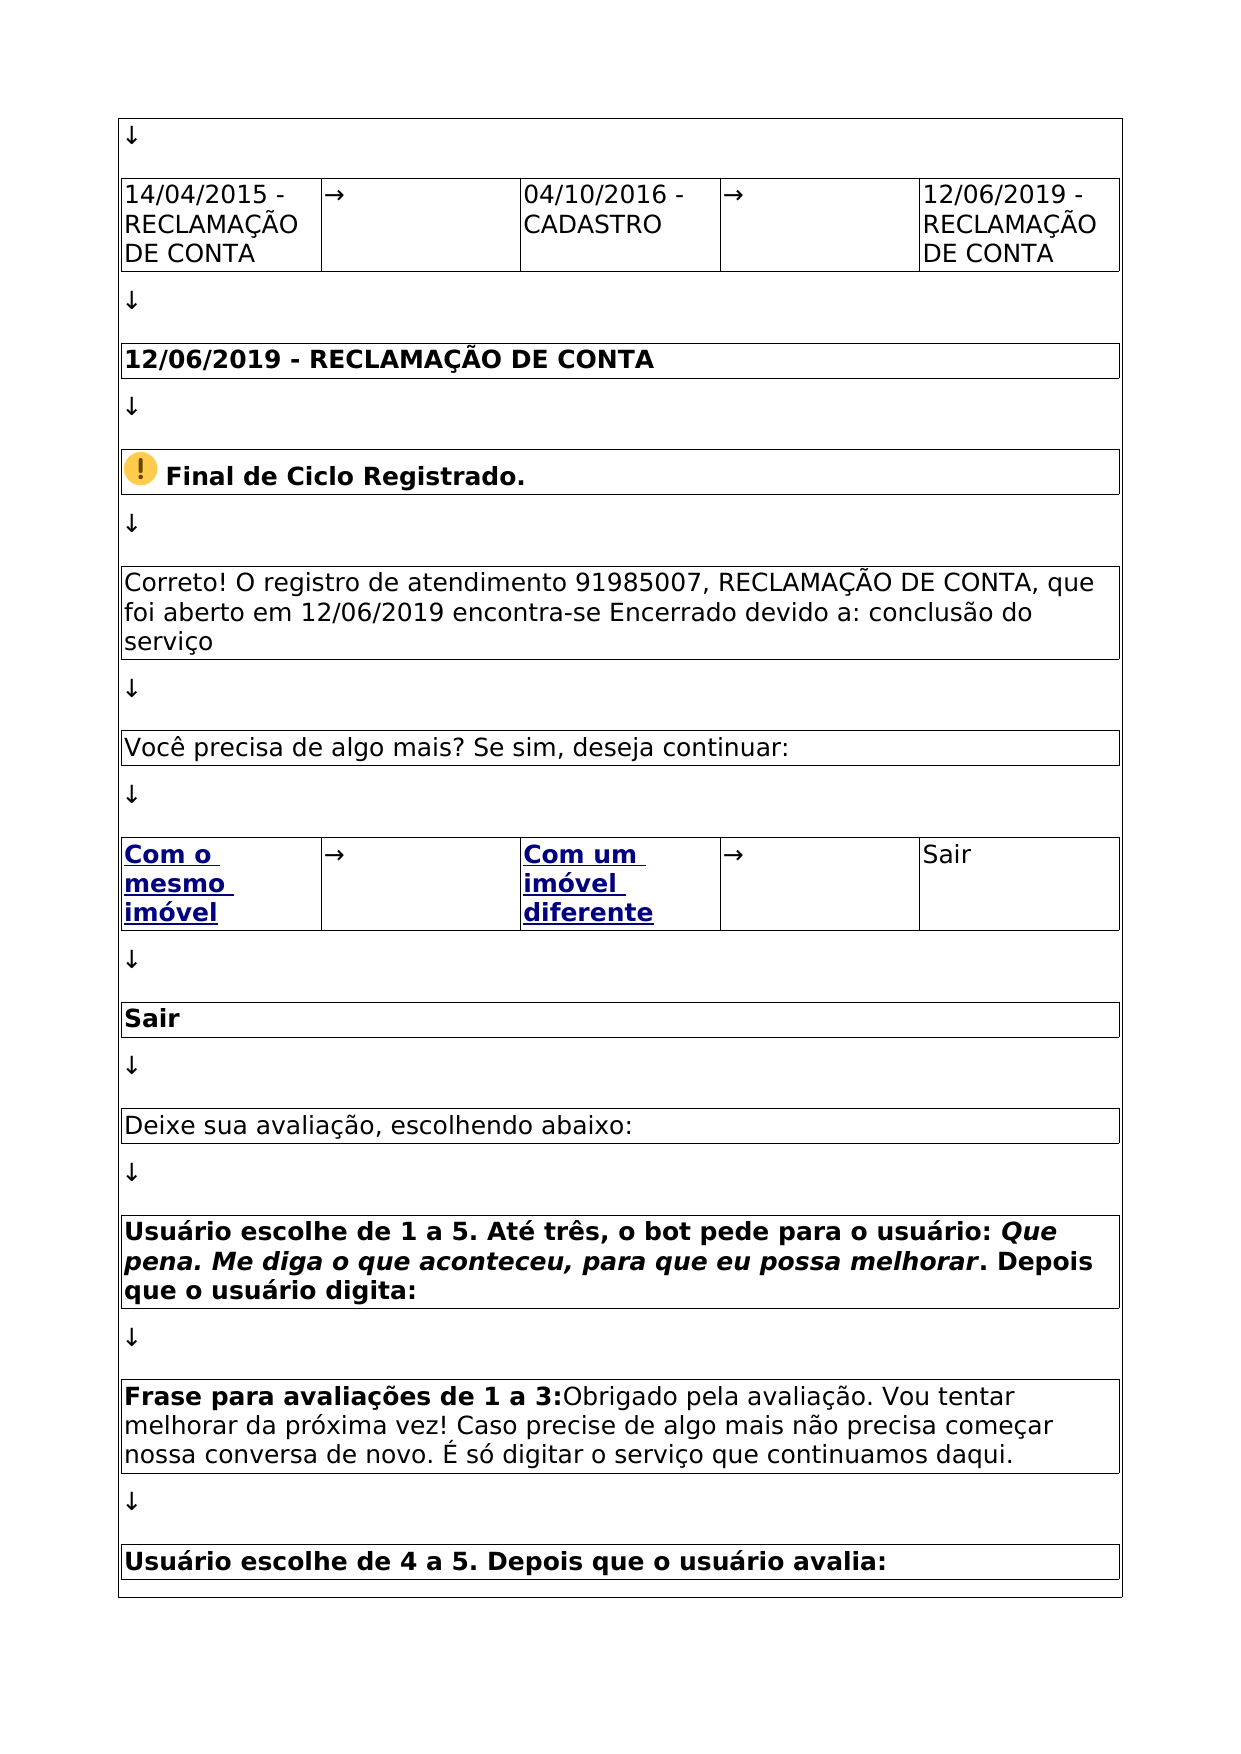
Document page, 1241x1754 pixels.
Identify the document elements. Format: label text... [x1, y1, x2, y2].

table_header Frase para avaliações de 1 a 3:Obrigado pela avaliação. Vou tentar melhorar da próxima vez! Caso precise de algo mais não precisa começar nossa conversa de novo. É só digitar o serviço que continuamos daqui. [122, 1380, 1119, 1473]
table_header Deixe sua avaliação, escolhendo abaixo: [122, 1109, 1119, 1143]
table_header → [322, 179, 520, 271]
table_header Usuário escolhe de 4 a 5. Depois que o usuário avalia: [122, 1545, 1119, 1579]
table_header Sair [920, 838, 1119, 930]
table_header Com o mesmo imóvel [122, 838, 321, 930]
table_header ↓ ↓ ↓ ↓ ↓ ↓ ↓ ↓ ↓ ↓ ↓ [119, 119, 1122, 1597]
table_header 04/10/2016 - CADASTRO [521, 179, 720, 271]
table_header Usuário escolhe de 1 a 5. Até três, o bot pede para o usuário: Que pena. Me diga o que aconteceu, para que eu possa melhorar. Depois que o usuário digita: [122, 1216, 1119, 1308]
table_header 14/04/2015 - RECLAMAÇÃO DE CONTA [122, 179, 321, 271]
table_header Você precisa de algo mais? Se sim, deseja continuar: [122, 731, 1119, 765]
table_header Sair [122, 1003, 1119, 1037]
table_header → [721, 179, 919, 271]
table_header 12/06/2019 - RECLAMAÇÃO DE CONTA [920, 179, 1119, 271]
table_header Final de Ciclo Registrado. [122, 450, 1119, 494]
table_header → [322, 838, 520, 930]
table_header Com um imóvel diferente [521, 838, 720, 930]
table_header Correto! O registro de atendimento 91985007, RECLAMAÇÃO DE CONTA, que foi aberto em 12/06/2019 encontra-se Encerrado devido a: conclusão do serviço [122, 567, 1119, 659]
table_header 12/06/2019 - RECLAMAÇÃO DE CONTA [122, 344, 1119, 377]
table_header → [721, 838, 919, 930]
